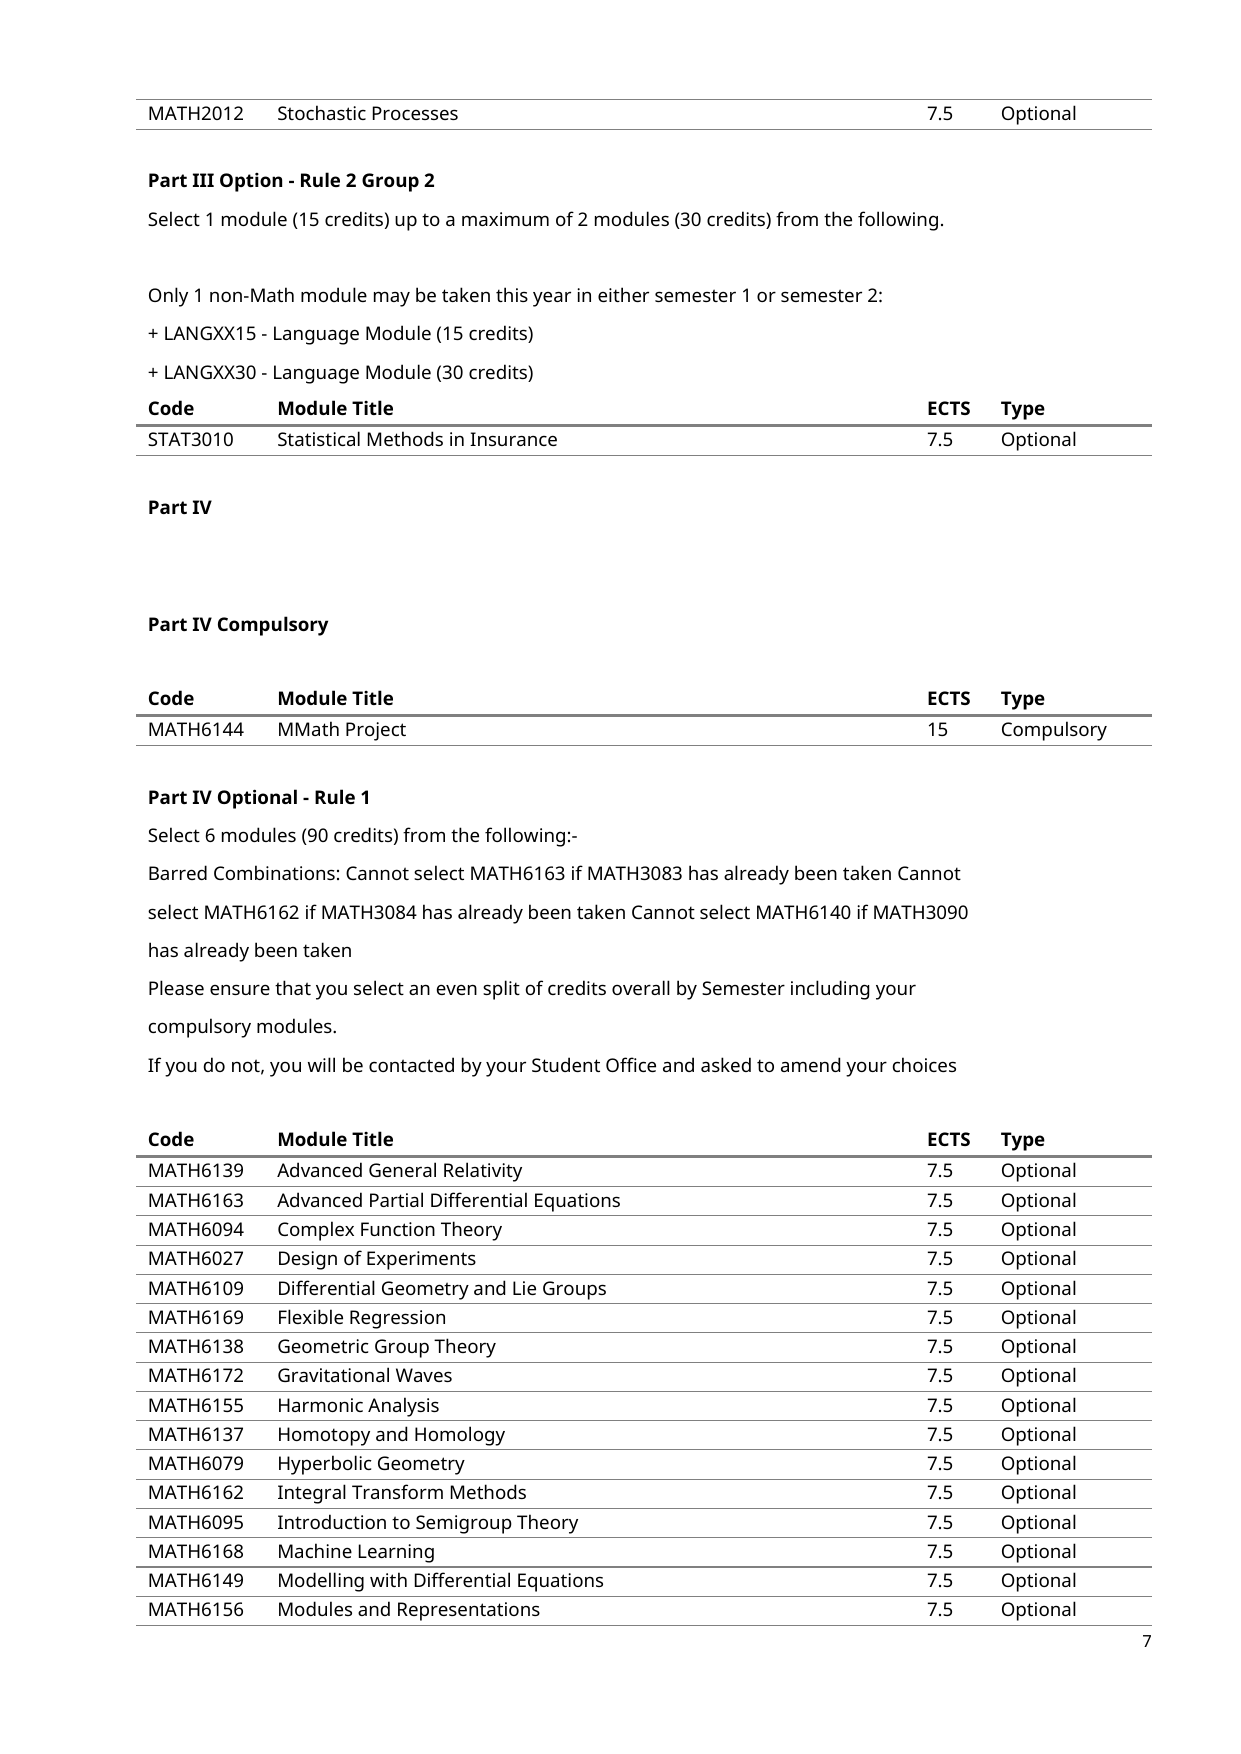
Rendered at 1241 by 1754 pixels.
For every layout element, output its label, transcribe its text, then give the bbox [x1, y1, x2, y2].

table_cell Optional [989, 1421, 1152, 1449]
table_cell Code [136, 1126, 266, 1154]
table_cell 7.5 [916, 100, 989, 128]
table_cell Code [136, 395, 266, 423]
table_cell 7.5 [916, 1158, 989, 1186]
table_cell Optional [989, 1158, 1152, 1186]
table_cell 7.5 [916, 1304, 989, 1332]
table_cell ECTS [916, 685, 989, 714]
table_cell Optional [989, 1333, 1152, 1362]
table_cell MATH6172 [136, 1363, 266, 1391]
table_cell Optional [989, 1304, 1152, 1332]
table_cell MATH6109 [136, 1275, 266, 1303]
table_cell MATH6163 [136, 1187, 266, 1215]
table_cell MATH6149 [136, 1568, 266, 1596]
table_cell Hyperbolic Geometry [266, 1450, 916, 1479]
table_cell Optional [989, 1597, 1152, 1625]
table_cell Harmonic Analysis [266, 1392, 916, 1420]
table_cell Optional [989, 1568, 1152, 1596]
table_cell Optional [989, 1538, 1152, 1566]
table_cell 15 [916, 717, 989, 745]
table_cell 7.5 [916, 1538, 989, 1566]
table_cell Compulsory [989, 717, 1152, 745]
table_cell STAT3010 [136, 427, 266, 455]
table_cell Optional [989, 1392, 1152, 1420]
table_cell Module Title [266, 395, 916, 423]
table_cell Geometric Group Theory [266, 1333, 916, 1362]
table_cell Modules and Representations [266, 1597, 916, 1625]
table_cell Type [989, 395, 1152, 423]
table_cell ECTS [916, 1126, 989, 1154]
table_cell Module Title [266, 1126, 916, 1154]
table_cell Gravitational Waves [266, 1363, 916, 1391]
table_cell MATH6155 [136, 1392, 266, 1420]
table_cell Code [136, 685, 266, 714]
table_cell Statistical Methods in Insurance [266, 427, 916, 455]
table_cell Machine Learning [266, 1538, 916, 1566]
table_cell 7.5 [916, 1363, 989, 1391]
table_cell Type [989, 1126, 1152, 1154]
table_cell 7.5 [916, 1392, 989, 1420]
table_cell 7.5 [916, 1333, 989, 1362]
table_cell MATH2012 [136, 100, 266, 128]
table_cell Stochastic Processes [266, 100, 916, 128]
table_cell 7.5 [916, 1421, 989, 1449]
table_cell Introduction to Semigroup Theory [266, 1509, 916, 1537]
table_cell MATH6138 [136, 1333, 266, 1362]
table_cell ECTS [916, 395, 989, 423]
table_cell Optional [989, 1363, 1152, 1391]
table_cell Optional [989, 427, 1152, 455]
table_cell Type [989, 685, 1152, 714]
table_cell MMath Project [266, 717, 916, 745]
table_cell Optional [989, 100, 1152, 128]
table_cell Differential Geometry and Lie Groups [266, 1275, 916, 1303]
table_cell Optional [989, 1509, 1152, 1537]
table_cell Complex Function Theory [266, 1216, 916, 1244]
table_cell Part IV Optional - Rule 1 Select 6 modules (90 credits) from the following:- Barred Combinations: Cannot select MATH6163 if MATH3083 has already been taken Cannot select MATH6162 if MATH3084 has already been taken Cannot select MATH6140 if MATH3090 has already been taken Please ensure that you select an even split of credits overall by Semester including your compulsory modules. If you do not, you will be contacted by your Student Office and asked to amend your choices [136, 746, 1152, 1126]
table_cell Part IV Compulsory [136, 573, 1152, 685]
table_cell MATH6168 [136, 1538, 266, 1566]
table_cell Advanced Partial Differential Equations [266, 1187, 916, 1215]
table_cell Part III Option - Rule 2 Group 2 Select 1 module (15 credits) up to a maximum of 2 modules (30 credits) from the following. Only 1 non-Math module may be taken this year in either semester 1 or semester 2: + LANGXX15 - Language Module (15 credits) + LANGXX30 - Language Module (30 credits) [136, 130, 1152, 395]
table_cell 7.5 [916, 1568, 989, 1596]
table_cell 7.5 [916, 1275, 989, 1303]
table_cell Flexible Regression [266, 1304, 916, 1332]
table_cell Homotopy and Homology [266, 1421, 916, 1449]
table_cell 7.5 [916, 427, 989, 455]
table_cell MATH6162 [136, 1480, 266, 1508]
table_cell Optional [989, 1246, 1152, 1274]
table_cell Modelling with Differential Equations [266, 1568, 916, 1596]
table_cell Optional [989, 1480, 1152, 1508]
table_cell Design of Experiments [266, 1246, 916, 1274]
table_cell MATH6156 [136, 1597, 266, 1625]
table_cell 7.5 [916, 1187, 989, 1215]
table_cell MATH6079 [136, 1450, 266, 1479]
table_cell MATH6094 [136, 1216, 266, 1244]
table_cell Advanced General Relativity [266, 1158, 916, 1186]
table_cell MATH6139 [136, 1158, 266, 1186]
table_cell Integral Transform Methods [266, 1480, 916, 1508]
table_cell 7.5 [916, 1450, 989, 1479]
table_cell Optional [989, 1450, 1152, 1479]
table_cell MATH6144 [136, 717, 266, 745]
table_cell 7.5 [916, 1597, 989, 1625]
table_cell MATH6169 [136, 1304, 266, 1332]
table_cell Optional [989, 1216, 1152, 1244]
table_cell MATH6137 [136, 1421, 266, 1449]
table_cell Module Title [266, 685, 916, 714]
table_cell 7.5 [916, 1509, 989, 1537]
table_cell 7.5 [916, 1480, 989, 1508]
table_cell Optional [989, 1187, 1152, 1215]
table_cell Part IV [136, 456, 1152, 573]
table_cell Optional [989, 1275, 1152, 1303]
table_cell MATH6095 [136, 1509, 266, 1537]
table_cell MATH6027 [136, 1246, 266, 1274]
table_cell 7.5 [916, 1246, 989, 1274]
table_cell 7.5 [916, 1216, 989, 1244]
